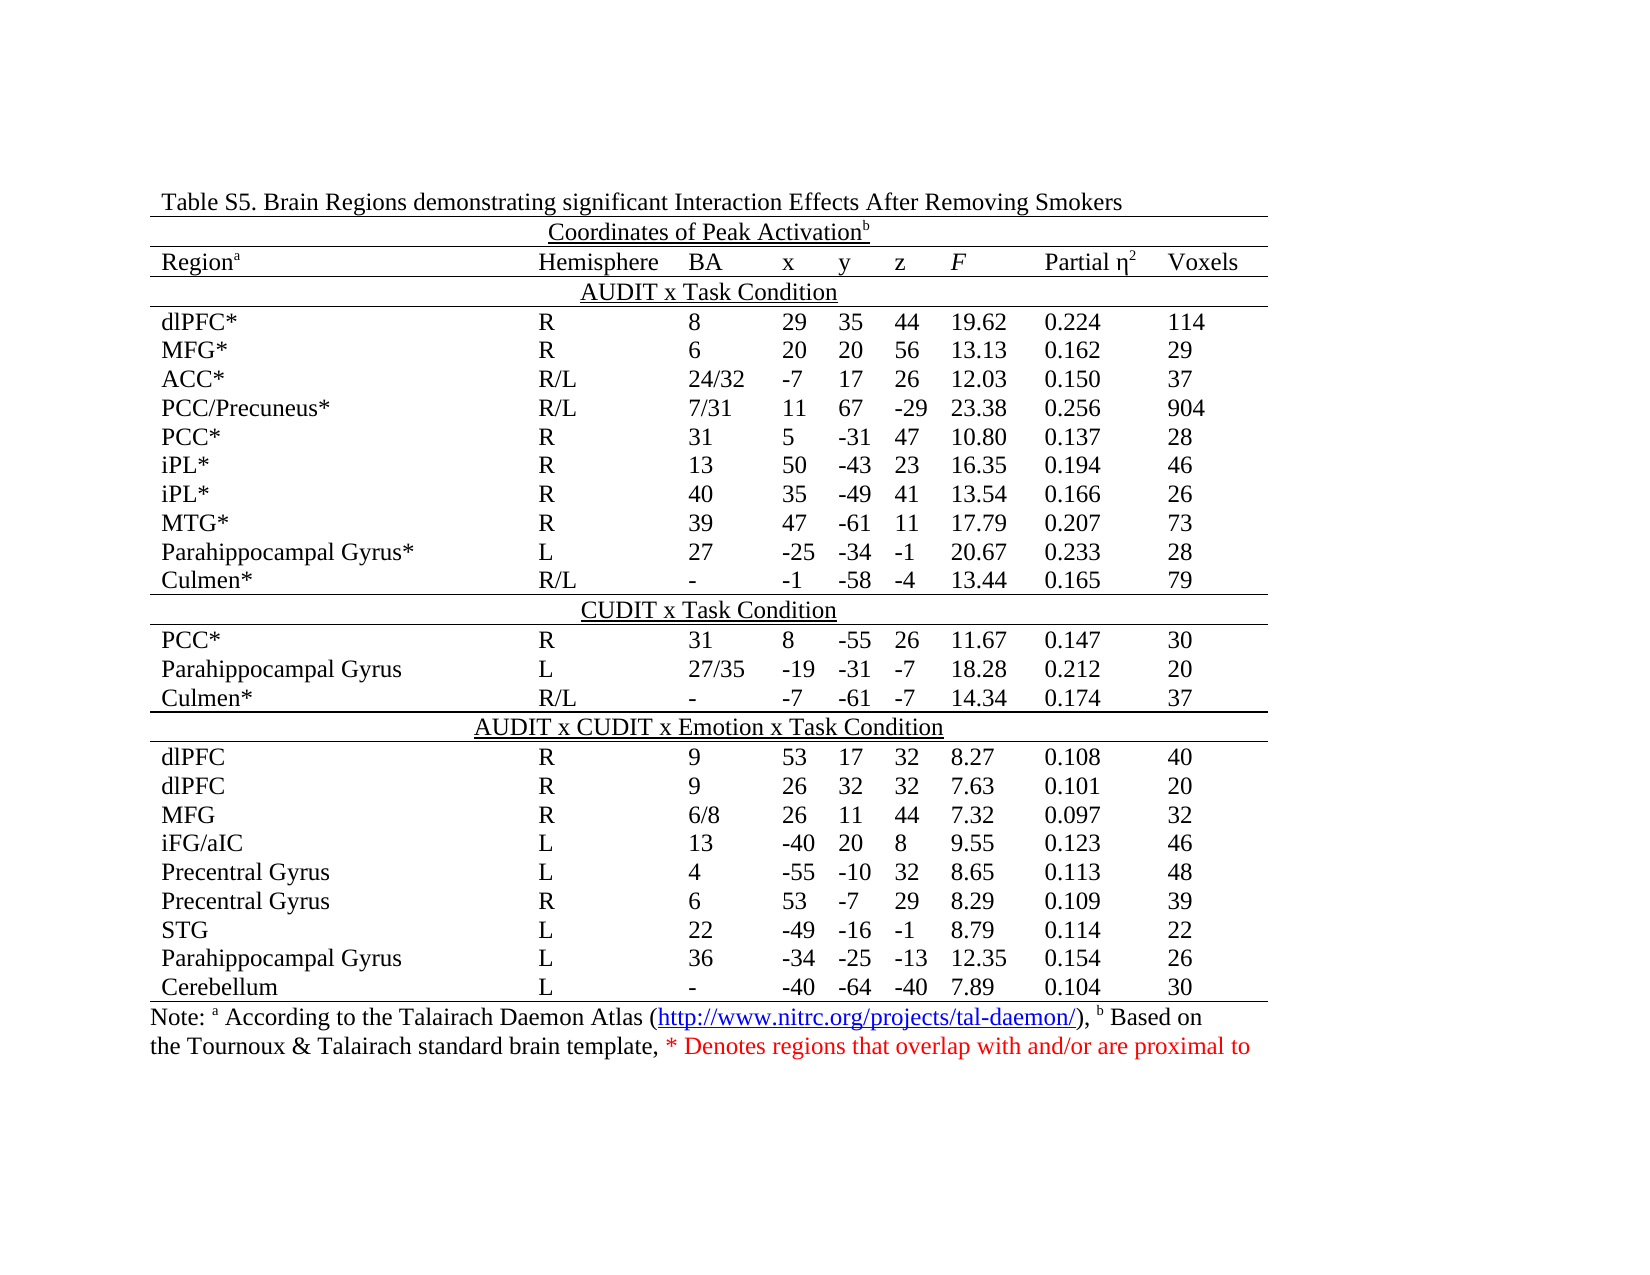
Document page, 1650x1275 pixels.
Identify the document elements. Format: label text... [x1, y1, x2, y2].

table_cell 32 [1156, 800, 1267, 828]
table_cell -16 [827, 915, 883, 943]
table_cell - [677, 683, 771, 711]
table_cell L [527, 972, 677, 1001]
table_cell Regiona [150, 247, 527, 276]
table_cell 0.104 [1033, 972, 1156, 1001]
table_cell 8 [771, 625, 827, 654]
table_cell 26 [883, 625, 939, 654]
table_cell Precentral Gyrus [150, 886, 527, 915]
table_cell 12.35 [939, 944, 1033, 972]
table_cell -10 [827, 857, 883, 886]
table_cell MTG* [150, 508, 527, 537]
table_cell -34 [771, 944, 827, 972]
table_cell CUDIT x Task Condition [150, 595, 1267, 624]
table_cell R [527, 479, 677, 508]
table_cell [1268, 711, 1474, 741]
table_cell Partial η2 [1033, 247, 1156, 276]
table_cell -31 [827, 422, 883, 451]
table_cell Coordinates of Peak Activationb [150, 217, 1267, 246]
table_cell R [527, 307, 677, 336]
table_cell -34 [827, 537, 883, 566]
table_cell 8.29 [939, 886, 1033, 915]
table_cell PCC* [150, 422, 527, 451]
table_cell -40 [883, 972, 939, 1001]
table_cell -40 [771, 829, 827, 857]
table_cell 0.108 [1033, 742, 1156, 771]
table_cell Hemisphere [527, 247, 677, 276]
table_cell - [677, 566, 771, 594]
table_cell dlPFC* [150, 307, 527, 336]
table_cell 13 [677, 829, 771, 857]
table_cell R/L [527, 364, 677, 393]
table_cell y [827, 247, 883, 276]
table_cell 11 [883, 508, 939, 537]
text the Tournoux & Talairach standard brain template, * Denotes regions that overlap with and/or are proximal to [150, 1031, 1500, 1059]
table_cell iFG/aIC [150, 829, 527, 857]
table_cell 0.165 [1033, 566, 1156, 594]
table_cell 7.89 [939, 972, 1033, 1001]
table_cell [1268, 451, 1474, 479]
table_cell 29 [771, 307, 827, 336]
table_cell - [677, 972, 771, 1001]
table_cell Cerebellum [150, 972, 527, 1001]
table_cell 10.80 [939, 422, 1033, 451]
table_cell 0.137 [1033, 422, 1156, 451]
table_header [1268, 188, 1474, 216]
table_cell 41 [883, 479, 939, 508]
table_cell 73 [1156, 508, 1267, 537]
table_cell 44 [883, 800, 939, 828]
table_cell R [527, 886, 677, 915]
table_cell 0.123 [1033, 829, 1156, 857]
table_cell Culmen* [150, 683, 527, 711]
table_cell 9 [677, 742, 771, 771]
table_cell 14.34 [939, 683, 1033, 711]
table_cell 7.63 [939, 771, 1033, 800]
table_cell -7 [827, 886, 883, 915]
table_cell iPL* [150, 479, 527, 508]
table_cell -4 [883, 566, 939, 594]
table_cell 20.67 [939, 537, 1033, 566]
table_cell 7/31 [677, 393, 771, 422]
table_cell 23.38 [939, 393, 1033, 422]
table_cell -43 [827, 451, 883, 479]
table_cell L [527, 857, 677, 886]
table_cell 37 [1156, 683, 1267, 711]
table_cell 53 [771, 742, 827, 771]
table_cell R [527, 625, 677, 654]
table_cell L [527, 537, 677, 566]
table_cell 40 [677, 479, 771, 508]
table_cell 0.109 [1033, 886, 1156, 915]
table_cell z [883, 247, 939, 276]
table_cell 39 [1156, 886, 1267, 915]
table_cell 47 [883, 422, 939, 451]
table_cell 11 [827, 800, 883, 828]
table_cell 48 [1156, 857, 1267, 886]
table_cell R/L [527, 566, 677, 594]
table_cell -7 [771, 364, 827, 393]
table_cell -25 [771, 537, 827, 566]
table_cell Culmen* [150, 566, 527, 594]
table_cell 46 [1156, 829, 1267, 857]
table_cell 29 [883, 886, 939, 915]
table_cell 32 [883, 771, 939, 800]
table_cell 35 [827, 307, 883, 336]
table_cell 32 [827, 771, 883, 800]
table_cell [1268, 800, 1474, 828]
table_cell Precentral Gyrus [150, 857, 527, 886]
table_cell 0.114 [1033, 915, 1156, 943]
table_cell 53 [771, 886, 827, 915]
table_cell 32 [883, 742, 939, 771]
table_cell -1 [771, 566, 827, 594]
table_cell 20 [827, 829, 883, 857]
table_cell -1 [883, 537, 939, 566]
table_cell [1268, 508, 1474, 537]
table_cell [1268, 972, 1474, 1001]
table_cell 27 [677, 537, 771, 566]
table_cell 22 [1156, 915, 1267, 943]
table_cell 56 [883, 336, 939, 364]
table_cell 24/32 [677, 364, 771, 393]
table_cell L [527, 654, 677, 683]
table_cell [1268, 336, 1474, 364]
table_cell 5 [771, 422, 827, 451]
table_cell 11 [771, 393, 827, 422]
table_cell 37 [1156, 364, 1267, 393]
table_cell 39 [677, 508, 771, 537]
table_cell 23 [883, 451, 939, 479]
table_cell [1268, 246, 1474, 276]
table_cell Parahippocampal Gyrus* [150, 537, 527, 566]
table_cell 0.174 [1033, 683, 1156, 711]
table_cell [1268, 771, 1474, 800]
table_cell 47 [771, 508, 827, 537]
table_cell -7 [883, 683, 939, 711]
table_cell AUDIT x Task Condition [150, 277, 1267, 306]
table_cell 0.224 [1033, 307, 1156, 336]
table_cell 9 [677, 771, 771, 800]
table_cell 20 [1156, 654, 1267, 683]
table_cell 6 [677, 336, 771, 364]
table_cell R/L [527, 393, 677, 422]
table_cell Parahippocampal Gyrus [150, 654, 527, 683]
table_cell 8.65 [939, 857, 1033, 886]
table_cell Voxels [1156, 247, 1267, 276]
table_cell 30 [1156, 625, 1267, 654]
text Note: a According to the Talairach Daemon Atlas (http://www.nitrc.org/projects/tal-daemon/), b Based on [150, 1002, 1500, 1031]
table_cell -61 [827, 683, 883, 711]
table_cell -55 [771, 857, 827, 886]
table_cell [1268, 944, 1474, 972]
table_cell -64 [827, 972, 883, 1001]
table_cell 26 [883, 364, 939, 393]
table_cell 29 [1156, 336, 1267, 364]
table_cell 0.154 [1033, 944, 1156, 972]
table_cell 13.13 [939, 336, 1033, 364]
table_cell R [527, 422, 677, 451]
table_cell 20 [827, 336, 883, 364]
table_cell x [771, 247, 827, 276]
table_cell L [527, 915, 677, 943]
table_cell -7 [883, 654, 939, 683]
table_cell R [527, 742, 677, 771]
table_cell 19.62 [939, 307, 1033, 336]
table_cell [1268, 422, 1474, 451]
table_cell R [527, 451, 677, 479]
table_cell [1268, 741, 1474, 771]
table_cell 0.147 [1033, 625, 1156, 654]
table_cell 44 [883, 307, 939, 336]
table_cell 26 [1156, 479, 1267, 508]
table_cell 12.03 [939, 364, 1033, 393]
table_cell ACC* [150, 364, 527, 393]
table_cell R [527, 800, 677, 828]
table_cell -49 [827, 479, 883, 508]
table_cell 0.194 [1033, 451, 1156, 479]
table_cell 79 [1156, 566, 1267, 594]
table_cell -49 [771, 915, 827, 943]
table_cell AUDIT x CUDIT x Emotion x Task Condition [150, 713, 1267, 741]
table_cell [1268, 566, 1474, 594]
table_cell 9.55 [939, 829, 1033, 857]
table_cell dlPFC [150, 771, 527, 800]
table_cell 17 [827, 742, 883, 771]
table_cell [1268, 624, 1474, 654]
table_cell 20 [1156, 771, 1267, 800]
table_cell 0.162 [1033, 336, 1156, 364]
table_cell -58 [827, 566, 883, 594]
table_cell 28 [1156, 537, 1267, 566]
table_cell 26 [771, 800, 827, 828]
table_cell 13 [677, 451, 771, 479]
table_cell PCC* [150, 625, 527, 654]
table_cell -29 [883, 393, 939, 422]
table_cell 16.35 [939, 451, 1033, 479]
table_cell 0.207 [1033, 508, 1156, 537]
table_cell 13.44 [939, 566, 1033, 594]
table_cell R [527, 508, 677, 537]
table_cell 31 [677, 422, 771, 451]
table_cell 26 [771, 771, 827, 800]
table_cell 36 [677, 944, 771, 972]
table_cell 20 [771, 336, 827, 364]
table_cell Parahippocampal Gyrus [150, 944, 527, 972]
table_cell 8.27 [939, 742, 1033, 771]
table_cell 0.212 [1033, 654, 1156, 683]
table_cell 32 [883, 857, 939, 886]
table_cell [1268, 216, 1474, 246]
table_cell L [527, 944, 677, 972]
table_cell 17 [827, 364, 883, 393]
table_cell 0.166 [1033, 479, 1156, 508]
table_cell [1268, 654, 1474, 683]
table_cell 0.101 [1033, 771, 1156, 800]
table_cell [1268, 829, 1474, 857]
table_cell [1268, 537, 1474, 566]
table_cell 0.097 [1033, 800, 1156, 828]
table_cell MFG [150, 800, 527, 828]
table_cell 11.67 [939, 625, 1033, 654]
table_cell [1268, 886, 1474, 915]
table_cell -31 [827, 654, 883, 683]
table_cell 50 [771, 451, 827, 479]
table_cell 27/35 [677, 654, 771, 683]
table_cell 0.113 [1033, 857, 1156, 886]
table_cell 46 [1156, 451, 1267, 479]
table_cell 904 [1156, 393, 1267, 422]
table_cell STG [150, 915, 527, 943]
table_cell -25 [827, 944, 883, 972]
table_cell 114 [1156, 307, 1267, 336]
table_cell 8 [677, 307, 771, 336]
table_cell 31 [677, 625, 771, 654]
table_cell -1 [883, 915, 939, 943]
table_cell 13.54 [939, 479, 1033, 508]
table_cell [1268, 857, 1474, 886]
table_cell -55 [827, 625, 883, 654]
table_cell MFG* [150, 336, 527, 364]
table_cell 4 [677, 857, 771, 886]
table_cell -19 [771, 654, 827, 683]
table_cell PCC/Precuneus* [150, 393, 527, 422]
table_cell [1268, 479, 1474, 508]
table_cell BA [677, 247, 771, 276]
table_cell -40 [771, 972, 827, 1001]
table_cell 40 [1156, 742, 1267, 771]
table_cell F [939, 247, 1033, 276]
table_cell -7 [771, 683, 827, 711]
table_cell 6/8 [677, 800, 771, 828]
table_cell 0.150 [1033, 364, 1156, 393]
table_cell -61 [827, 508, 883, 537]
table_cell 26 [1156, 944, 1267, 972]
table_cell [1268, 364, 1474, 393]
table_cell 7.32 [939, 800, 1033, 828]
table_header Table S5. Brain Regions demonstrating significant Interaction Effects After Removing Smokers [150, 188, 1267, 216]
table_cell 8 [883, 829, 939, 857]
table_cell 0.233 [1033, 537, 1156, 566]
table_cell 22 [677, 915, 771, 943]
table_cell 35 [771, 479, 827, 508]
table_cell L [527, 829, 677, 857]
table_cell [1268, 915, 1474, 943]
table_cell -13 [883, 944, 939, 972]
table_cell iPL* [150, 451, 527, 479]
table_cell 30 [1156, 972, 1267, 1001]
table_cell 17.79 [939, 508, 1033, 537]
table_cell [1268, 683, 1474, 711]
table_cell R [527, 336, 677, 364]
table_cell R/L [527, 683, 677, 711]
table_cell 28 [1156, 422, 1267, 451]
table_cell [1268, 594, 1474, 624]
table_cell [1268, 306, 1474, 336]
table_cell 18.28 [939, 654, 1033, 683]
table_cell dlPFC [150, 742, 527, 771]
table_cell [1268, 276, 1474, 306]
table_cell 8.79 [939, 915, 1033, 943]
table_cell 6 [677, 886, 771, 915]
table_cell 0.256 [1033, 393, 1156, 422]
table_cell R [527, 771, 677, 800]
table_cell 67 [827, 393, 883, 422]
table_cell [1268, 393, 1474, 422]
